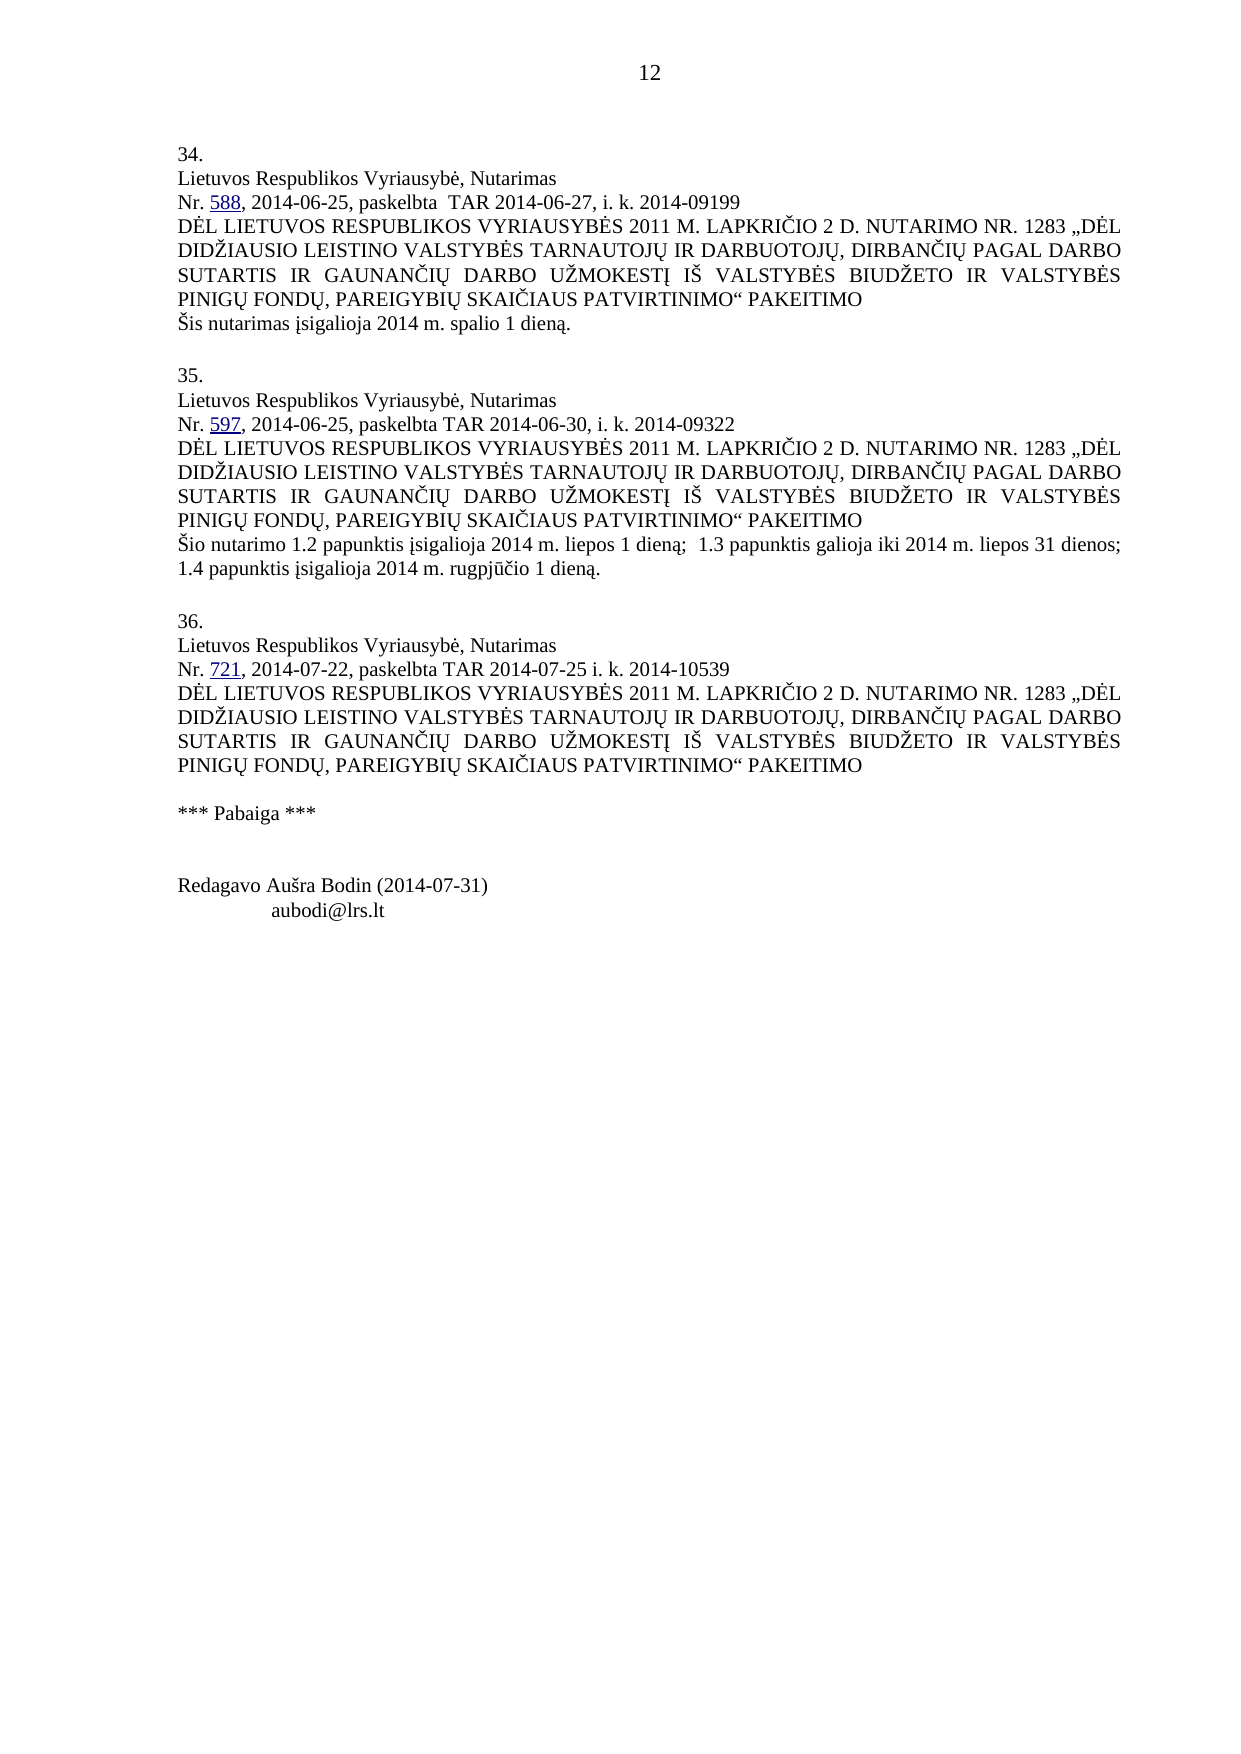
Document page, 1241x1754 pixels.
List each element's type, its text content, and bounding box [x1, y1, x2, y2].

text Lietuvos Respublikos Vyriausybė, Nutarimas [177, 633, 1122, 657]
text DĖL LIETUVOS RESPUBLIKOS VYRIAUSYBĖS 2011 M. LAPKRIČIO 2 D. NUTARIMO NR. 1283 „DĖL DIDŽIAUSIO LEISTINO VALSTYBĖS TARNAUTOJŲ IR DARBUOTOJŲ, DIRBANČIŲ PAGAL DARBO SUTARTIS IR GAUNANČIŲ DARBO UŽMOKESTĮ IŠ VALSTYBĖS BIUDŽETO IR VALSTYBĖS PINIGŲ FONDŲ, PAREIGYBIŲ SKAIČIAUS PATVIRTINIMO“ PAKEITIMO [177, 681, 1122, 777]
text 36. [177, 609, 1122, 633]
text Redagavo Aušra Bodin (2014-07-31) [177, 873, 1122, 897]
text Šio nutarimo 1.2 papunktis įsigalioja 2014 m. liepos 1 dieną; 1.3 papunktis galioja iki 2014 m. liepos 31 dienos; 1.4 papunktis įsigalioja 2014 m. rugpjūčio 1 dieną. [177, 532, 1122, 580]
text Nr. 588, 2014-06-25, paskelbta TAR 2014-06-27, i. k. 2014-09199 [177, 190, 1122, 214]
text aubodi@lrs.lt [177, 897, 1122, 922]
text Nr. 597, 2014-06-25, paskelbta TAR 2014-06-30, i. k. 2014-09322 [177, 412, 1122, 436]
text DĖL LIETUVOS RESPUBLIKOS VYRIAUSYBĖS 2011 M. LAPKRIČIO 2 D. NUTARIMO NR. 1283 „DĖL DIDŽIAUSIO LEISTINO VALSTYBĖS TARNAUTOJŲ IR DARBUOTOJŲ, DIRBANČIŲ PAGAL DARBO SUTARTIS IR GAUNANČIŲ DARBO UŽMOKESTĮ IŠ VALSTYBĖS BIUDŽETO IR VALSTYBĖS PINIGŲ FONDŲ, PAREIGYBIŲ SKAIČIAUS PATVIRTINIMO“ PAKEITIMO [177, 214, 1122, 311]
text Lietuvos Respublikos Vyriausybė, Nutarimas [177, 387, 1122, 412]
text *** Pabaiga *** [177, 801, 1122, 825]
text Lietuvos Respublikos Vyriausybė, Nutarimas [177, 166, 1122, 190]
text Šis nutarimas įsigalioja 2014 m. spalio 1 dieną. [177, 311, 1122, 335]
text DĖL LIETUVOS RESPUBLIKOS VYRIAUSYBĖS 2011 M. LAPKRIČIO 2 D. NUTARIMO NR. 1283 „DĖL DIDŽIAUSIO LEISTINO VALSTYBĖS TARNAUTOJŲ IR DARBUOTOJŲ, DIRBANČIŲ PAGAL DARBO SUTARTIS IR GAUNANČIŲ DARBO UŽMOKESTĮ IŠ VALSTYBĖS BIUDŽETO IR VALSTYBĖS PINIGŲ FONDŲ, PAREIGYBIŲ SKAIČIAUS PATVIRTINIMO“ PAKEITIMO [177, 436, 1122, 532]
text 34. [177, 142, 1122, 166]
text 35. [177, 363, 1122, 387]
text Nr. 721, 2014-07-22, paskelbta TAR 2014-07-25 i. k. 2014-10539 [177, 657, 1122, 681]
